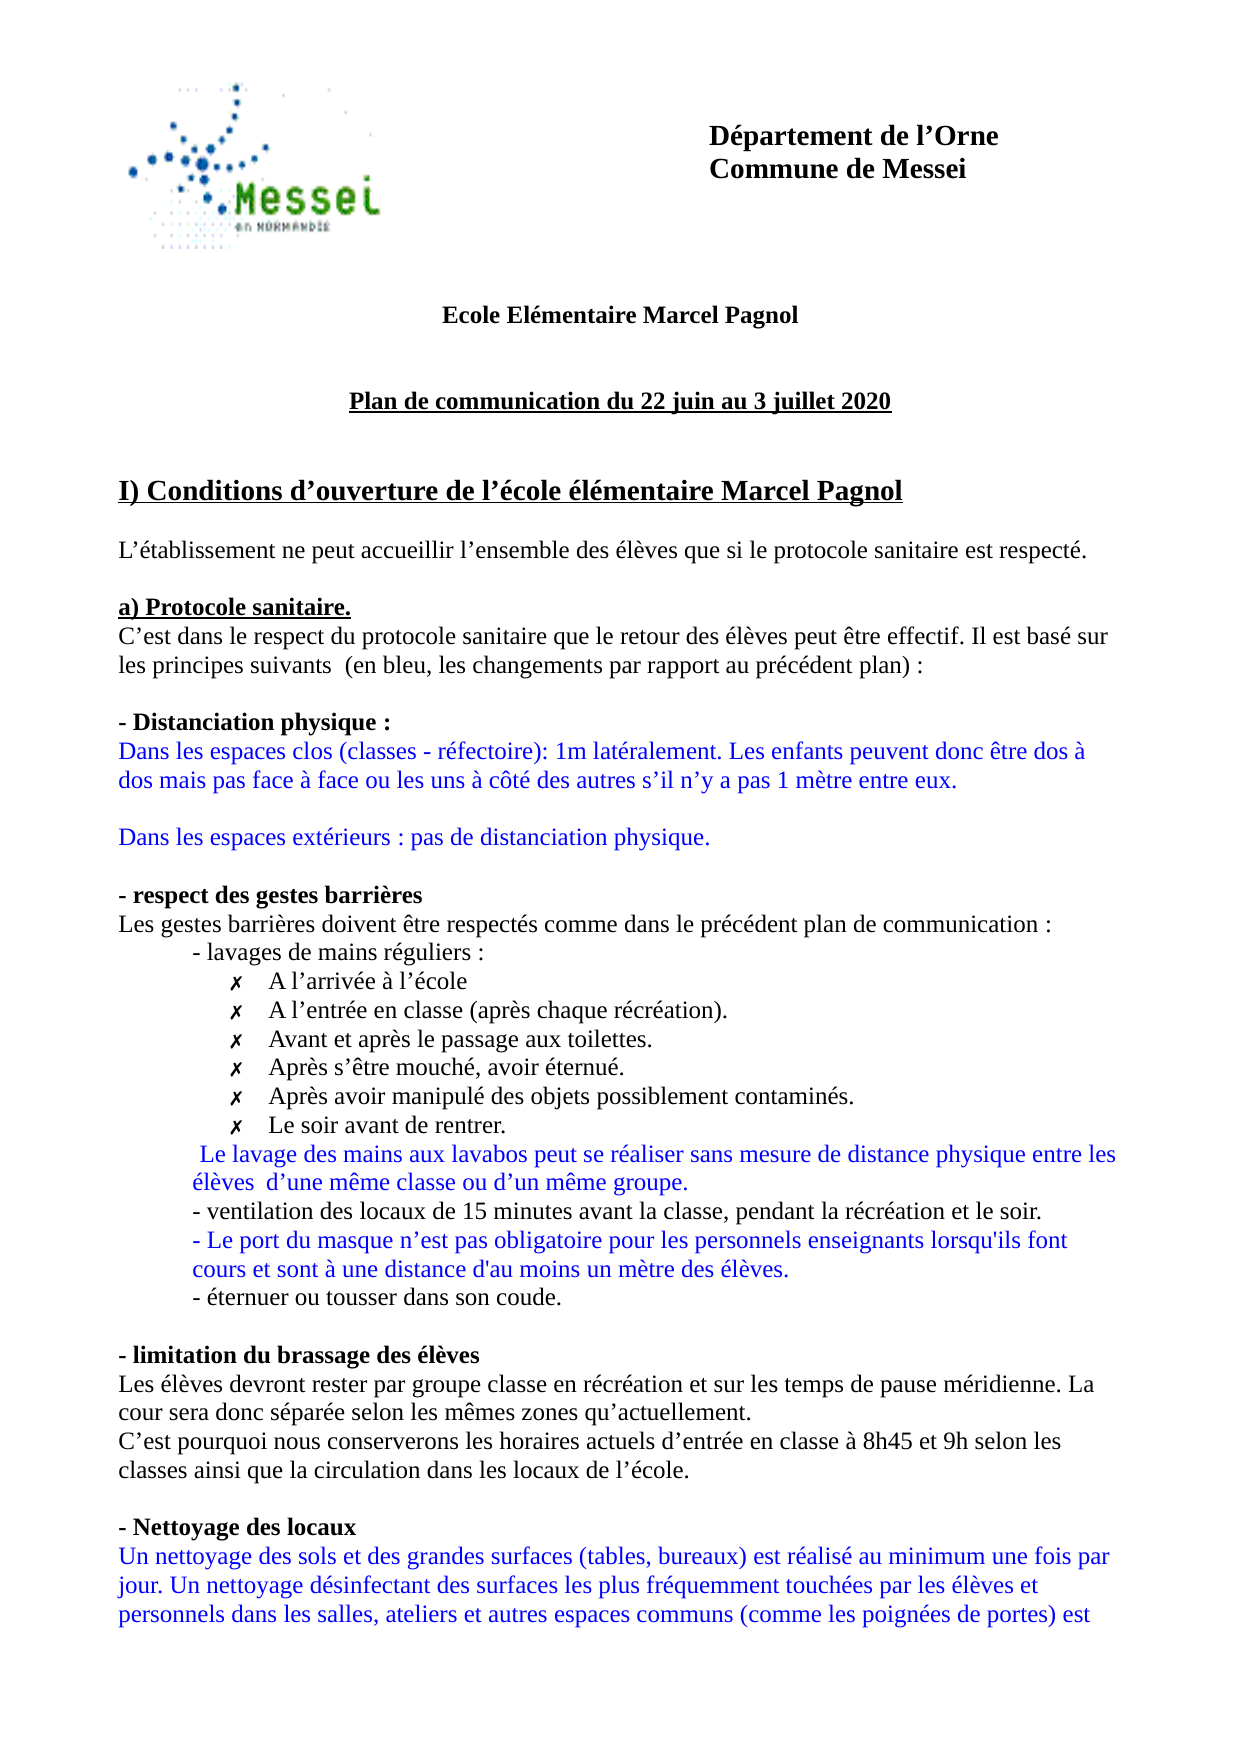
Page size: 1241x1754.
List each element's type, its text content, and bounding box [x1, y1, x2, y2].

text - Le port du masque n’est pas obligatoire pour les personnels enseignants lorsqu'ils font cours et sont à une distance d'au moins un mètre des élèves. [118, 1225, 1122, 1282]
text - Distanciation physique : [118, 707, 1122, 736]
text C’est pourquoi nous conserverons les horaires actuels d’entrée en classe à 8h45 et 9h selon les classes ainsi que la circulation dans les locaux de l’école. [118, 1426, 1122, 1484]
text Un nettoyage des sols et des grandes surfaces (tables, bureaux) est réalisé au minimum une fois par jour. Un nettoyage désinfectant des surfaces les plus fréquemment touchées par les élèves et personnels dans les salles, ateliers et autres espaces communs (comme les poignées de portes) est [118, 1541, 1122, 1627]
text - Nettoyage des locaux [118, 1512, 1122, 1541]
list Le soir avant de rentrer. [231, 1110, 1122, 1139]
text - respect des gestes barrières [118, 880, 1122, 909]
text L’établissement ne peut accueillir l’ensemble des élèves que si le protocole sanitaire est respecté. [118, 535, 1122, 564]
text a) Protocole sanitaire. [118, 592, 1122, 621]
text Plan de communication du 22 juin au 3 juillet 2020 [118, 386, 1122, 415]
text Dans les espaces clos (classes - réfectoire): 1m latéralement. Les enfants peuvent donc être dos à dos mais pas face à face ou les uns à côté des autres s’il n’y a pas 1 mètre entre eux. [118, 736, 1122, 794]
text Département de l’Orne [709, 118, 1122, 152]
text Les gestes barrières doivent être respectés comme dans le précédent plan de communication : [118, 909, 1122, 937]
list Après avoir manipulé des objets possiblement contaminés. [231, 1081, 1122, 1110]
list Après s’être mouché, avoir éternué. [231, 1052, 1122, 1081]
text C’est dans le respect du protocole sanitaire que le retour des élèves peut être effectif. Il est basé sur les principes suivants (en bleu, les changements par rapport au précédent plan) : [118, 621, 1122, 679]
list A l’entrée en classe (après chaque récréation). [231, 995, 1122, 1024]
text Le lavage des mains aux lavabos peut se réaliser sans mesure de distance physique entre les élèves d’une même classe ou d’un même groupe. [118, 1139, 1122, 1196]
text Commune de Messei [709, 152, 1122, 185]
text Ecole Elémentaire Marcel Pagnol [118, 300, 1122, 329]
text Les élèves devront rester par groupe classe en récréation et sur les temps de pause méridienne. La cour sera donc séparée selon les mêmes zones qu’actuellement. [118, 1369, 1122, 1426]
text - ventilation des locaux de 15 minutes avant la classe, pendant la récréation et le soir. [118, 1196, 1122, 1225]
list A l’arrivée à l’école [231, 966, 1122, 995]
text - éternuer ou tousser dans son coude. [118, 1282, 1122, 1311]
text Dans les espaces extérieurs : pas de distanciation physique. [118, 822, 1122, 851]
text I) Conditions d’ouverture de l’école élémentaire Marcel Pagnol [118, 473, 1122, 506]
text - limitation du brassage des élèves [118, 1340, 1122, 1369]
picture [115, 81, 397, 249]
text - lavages de mains réguliers : [118, 937, 1122, 966]
list Avant et après le passage aux toilettes. [231, 1024, 1122, 1052]
